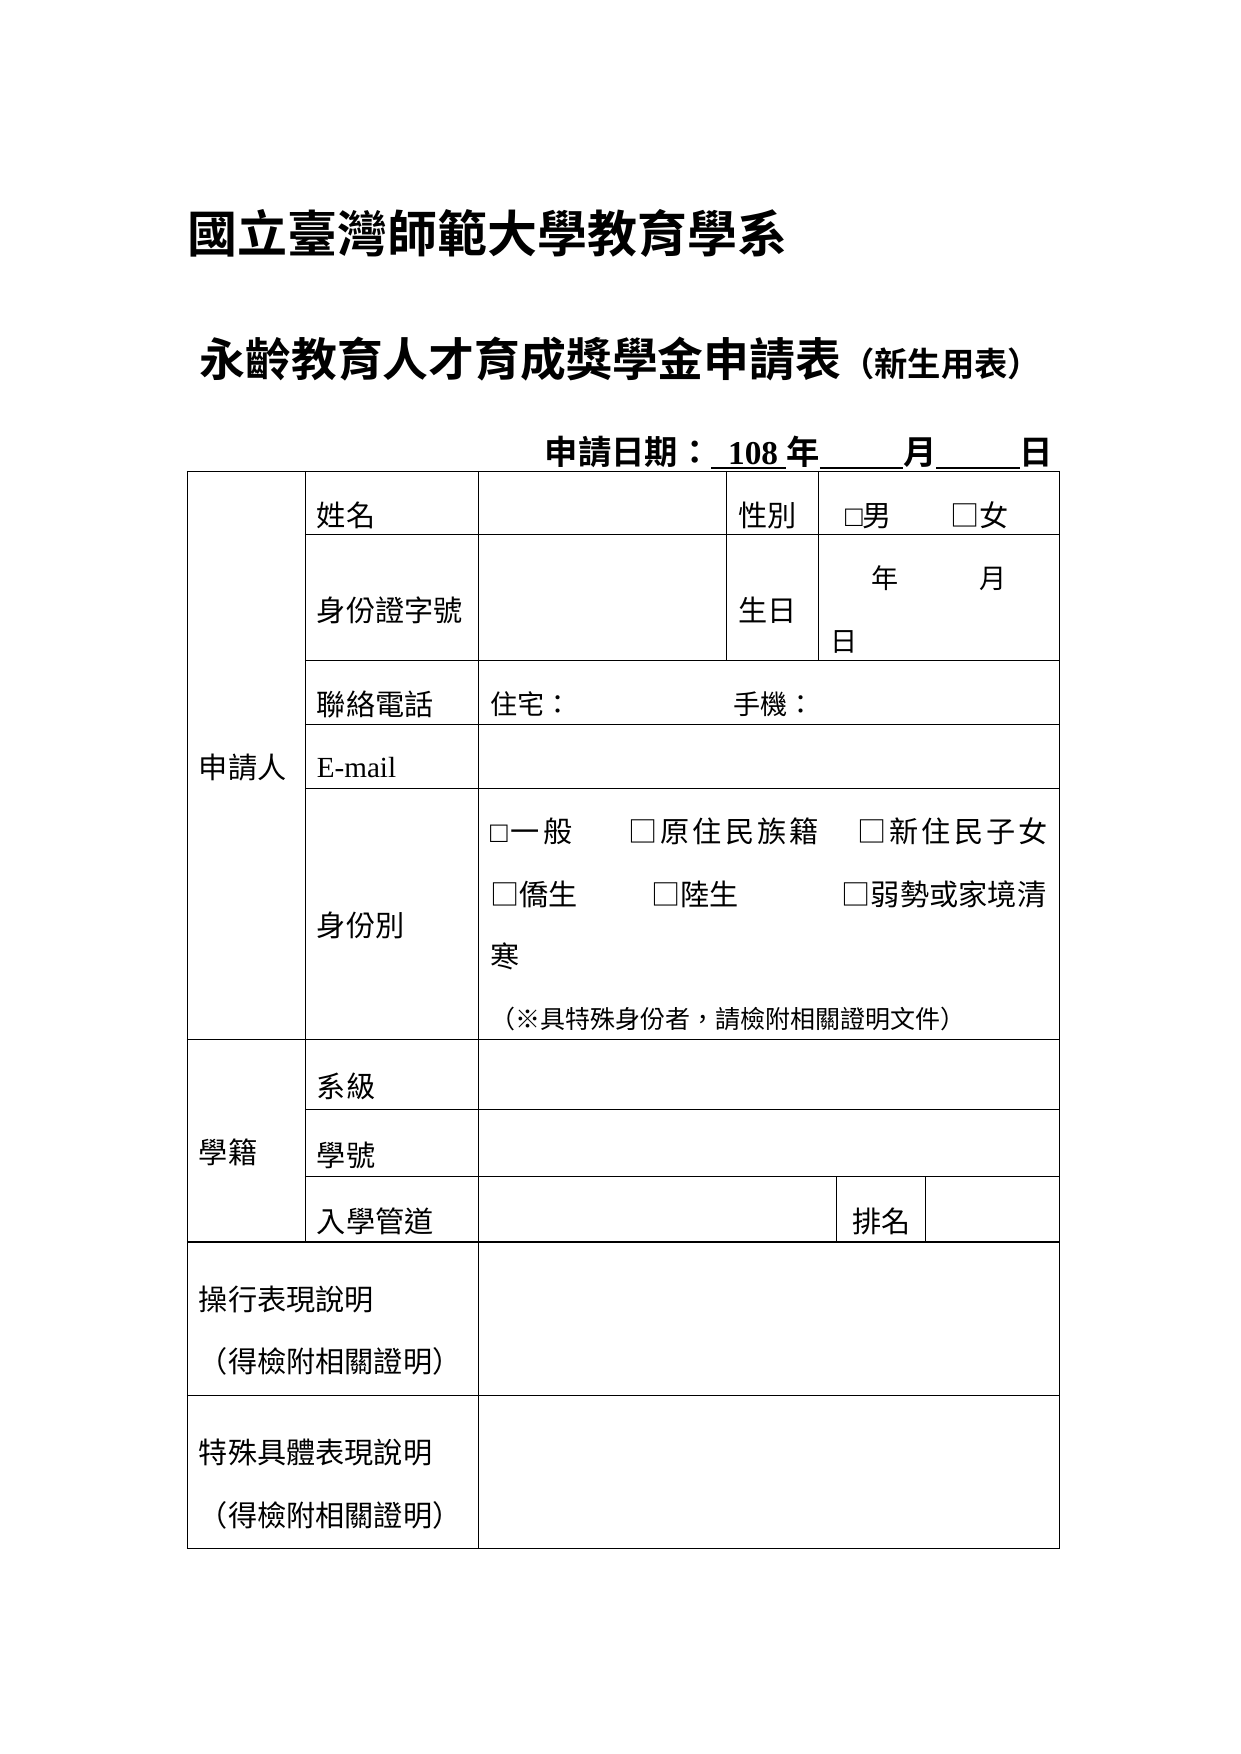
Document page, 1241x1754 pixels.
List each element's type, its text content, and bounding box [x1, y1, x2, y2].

text 國立臺灣師範大學教育學系 [187, 158, 1053, 283]
text 申請日期： 108 年 月 日 [187, 408, 1053, 471]
table_cell 系級 [306, 1040, 478, 1109]
table_cell [479, 725, 1059, 787]
table_cell [479, 1243, 1059, 1395]
table_header [479, 472, 726, 534]
table_cell 學號 [306, 1110, 478, 1176]
table_cell 年 月 日 [819, 535, 1059, 660]
table_cell □一般 □原住民族籍 □新住民子女 □僑生 □陸生 □弱勢或家境清寒 （※具特殊身份者，請檢附相關證明文件） [479, 789, 1059, 1038]
table_cell 聯絡電話 [306, 661, 478, 724]
table_cell 生日 [727, 535, 818, 660]
table_cell [479, 1040, 1059, 1109]
table_cell 操行表現說明 （得檢附相關證明） [188, 1243, 478, 1395]
table_header 性別 [727, 472, 818, 534]
table_header 申請人 [188, 472, 305, 1038]
table_header 姓名 [306, 472, 478, 534]
table_cell 身份別 [306, 789, 478, 1038]
table_cell [479, 535, 726, 660]
table_cell [479, 1177, 836, 1241]
text 永齡教育人才育成獎學金申請表（新生用表） [187, 283, 1053, 408]
table_header □男 □女 [819, 472, 1059, 534]
table_cell [479, 1110, 1059, 1176]
table_cell 身份證字號 [306, 535, 478, 660]
table_cell [926, 1177, 1059, 1241]
table_cell [479, 1396, 1059, 1548]
table_cell 特殊具體表現說明 （得檢附相關證明） [188, 1396, 478, 1548]
table_cell 排名 [837, 1177, 925, 1241]
table_cell 入學管道 [306, 1177, 478, 1241]
table_cell E-mail [306, 725, 478, 787]
table_cell 住宅： 手機： [479, 661, 1059, 724]
table_cell 學籍 [188, 1040, 305, 1241]
